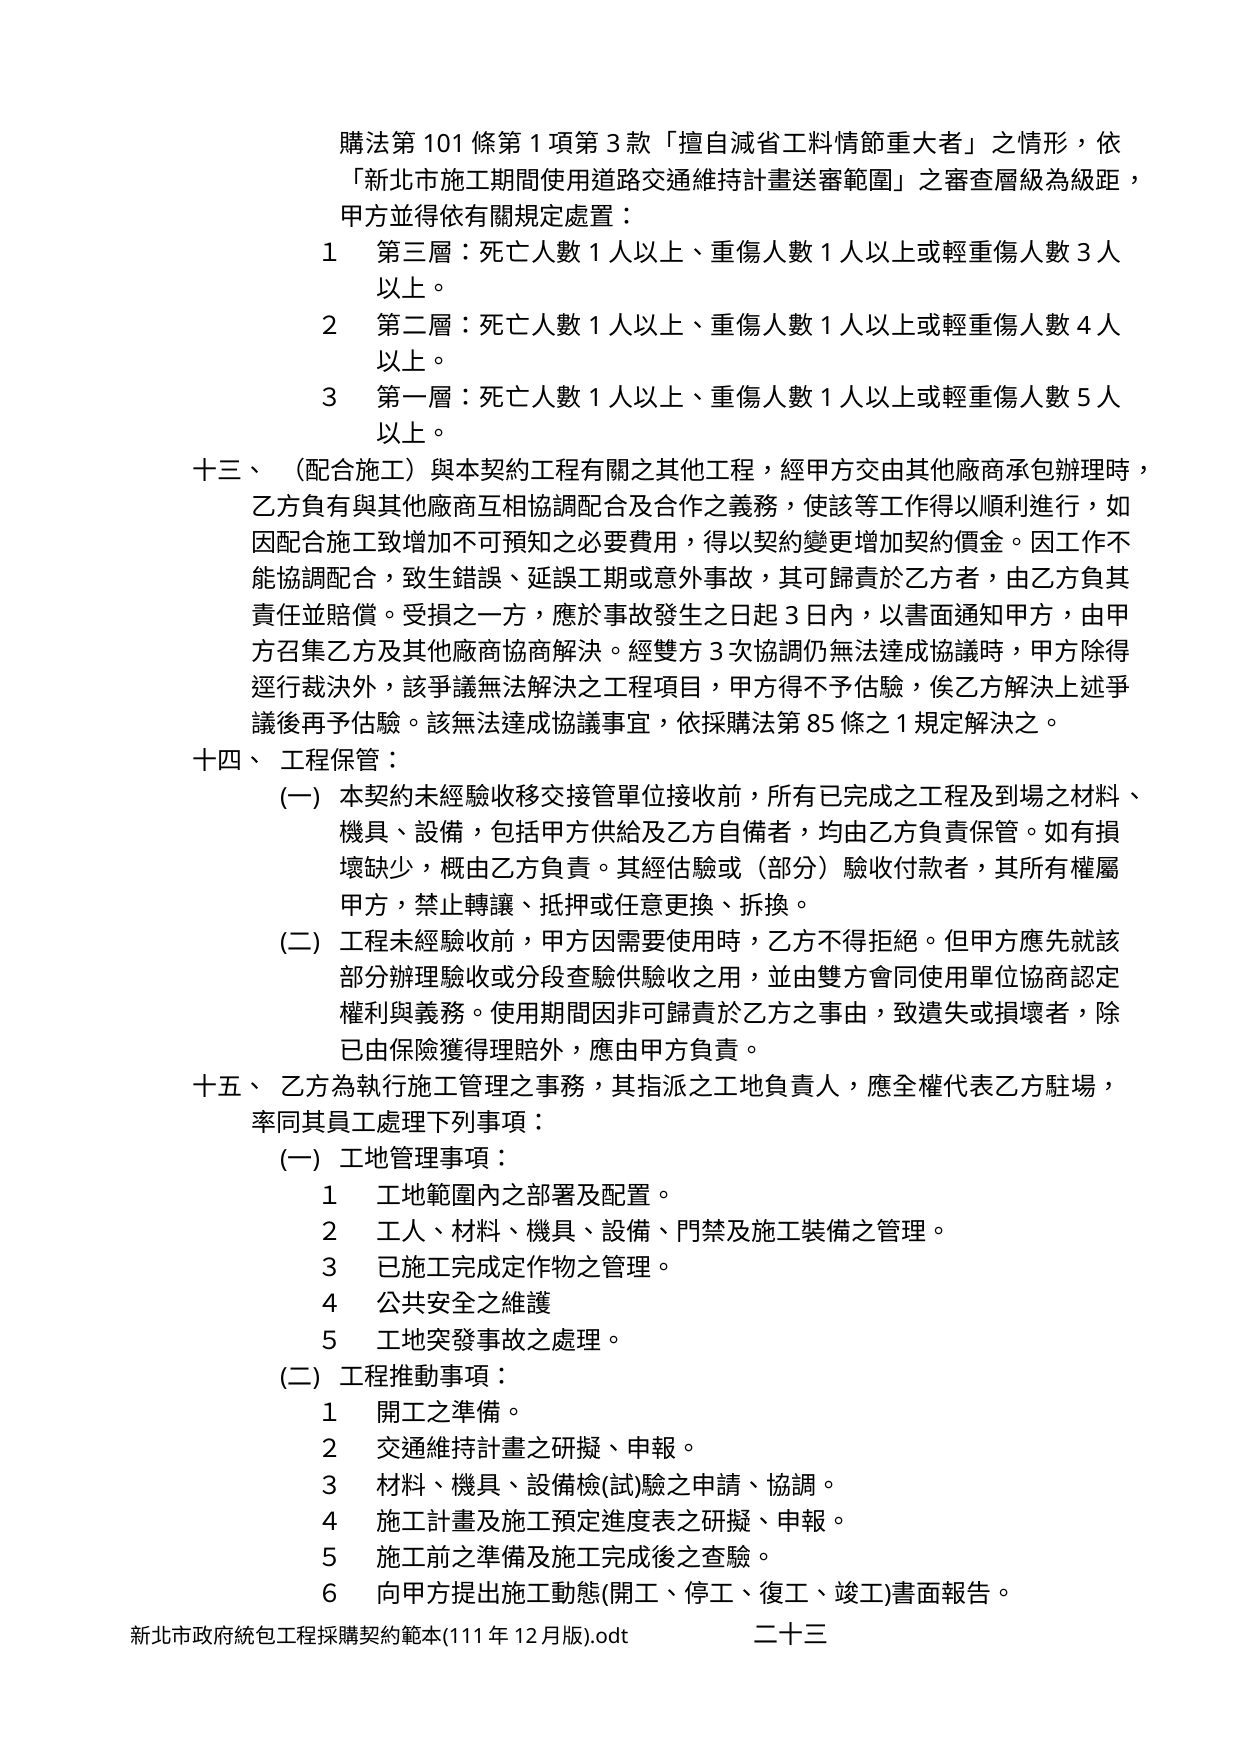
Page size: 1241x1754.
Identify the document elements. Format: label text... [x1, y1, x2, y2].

subtitle 工地管理事項： [280, 1139, 1122, 1175]
subtitle 施工前之準備及施工完成後之查驗。 [317, 1538, 1122, 1574]
subtitle 開工之準備。 [317, 1393, 1122, 1429]
subtitle 施工期間，乙方應負起施工地區及受施工影響地區之安全維護責任。如施工期間，於前開地區發生事故，造成人員傷亡如下列者，得視為屬採購法第101條第1項第3款「擅自減省工料情節重大者」之情形，依「新北市施工期間使用道路交通維持計畫送審範圍」之審查層級為級距，甲方並得依有關規定處置： [280, 124, 1122, 233]
subtitle （配合施工）與本契約工程有關之其他工程，經甲方交由其他廠商承包辦理時，乙方負有與其他廠商互相協調配合及合作之義務，使該等工作得以順利進行，如因配合施工致增加不可預知之必要費用，得以契約變更增加契約價金。因工作不能協調配合，致生錯誤、延誤工期或意外事故，其可歸責於乙方者，由乙方負其責任並賠償。受損之一方，應於事故發生之日起3日內，以書面通知甲方，由甲方召集乙方及其他廠商協商解決。經雙方3次協調仍無法達成協議時，甲方除得逕行裁決外，該爭議無法解決之工程項目，甲方得不予估驗，俟乙方解決上述爭議後再予估驗。該無法達成協議事宜，依採購法第85條之1規定解決之。 [192, 450, 1131, 740]
subtitle 第二層：死亡人數1人以上、重傷人數1人以上或輕重傷人數4人以上。 [317, 305, 1122, 378]
subtitle 工地範圍內之部署及配置。 [317, 1175, 1122, 1211]
subtitle 材料、機具、設備檢(試)驗之申請、協調。 [317, 1465, 1122, 1501]
subtitle 工程推動事項： [280, 1356, 1122, 1393]
subtitle 工程未經驗收前，甲方因需要使用時，乙方不得拒絕。但甲方應先就該部分辦理驗收或分段查驗供驗收之用，並由雙方會同使用單位協商認定權利與義務。使用期間因非可歸責於乙方之事由，致遺失或損壞者，除已由保險獲得理賠外，應由甲方負責。 [280, 921, 1122, 1066]
subtitle 工程保管： [192, 740, 1122, 776]
subtitle 公共安全之維護 [317, 1284, 1122, 1320]
subtitle 工地突發事故之處理。 [317, 1320, 1122, 1356]
subtitle 第一層：死亡人數1人以上、重傷人數1人以上或輕重傷人數5人以上。 [317, 378, 1122, 450]
subtitle 施工計畫及施工預定進度表之研擬、申報。 [317, 1501, 1122, 1538]
subtitle 已施工完成定作物之管理。 [317, 1248, 1122, 1284]
subtitle 交通維持計畫之研擬、申報。 [317, 1429, 1122, 1465]
subtitle 向甲方提出施工動態(開工、停工、復工、竣工)書面報告。 [317, 1574, 1122, 1610]
subtitle 工人、材料、機具、設備、門禁及施工裝備之管理。 [317, 1211, 1122, 1248]
subtitle 本契約未經驗收移交接管單位接收前，所有已完成之工程及到場之材料、機具、設備，包括甲方供給及乙方自備者，均由乙方負責保管。如有損壞缺少，概由乙方負責。其經估驗或（部分）驗收付款者，其所有權屬甲方，禁止轉讓、抵押或任意更換、拆換。 [280, 776, 1122, 921]
subtitle 乙方為執行施工管理之事務，其指派之工地負責人，應全權代表乙方駐場，率同其員工處理下列事項： [192, 1066, 1122, 1139]
subtitle 第三層：死亡人數1人以上、重傷人數1人以上或輕重傷人數3人以上。 [317, 233, 1122, 305]
